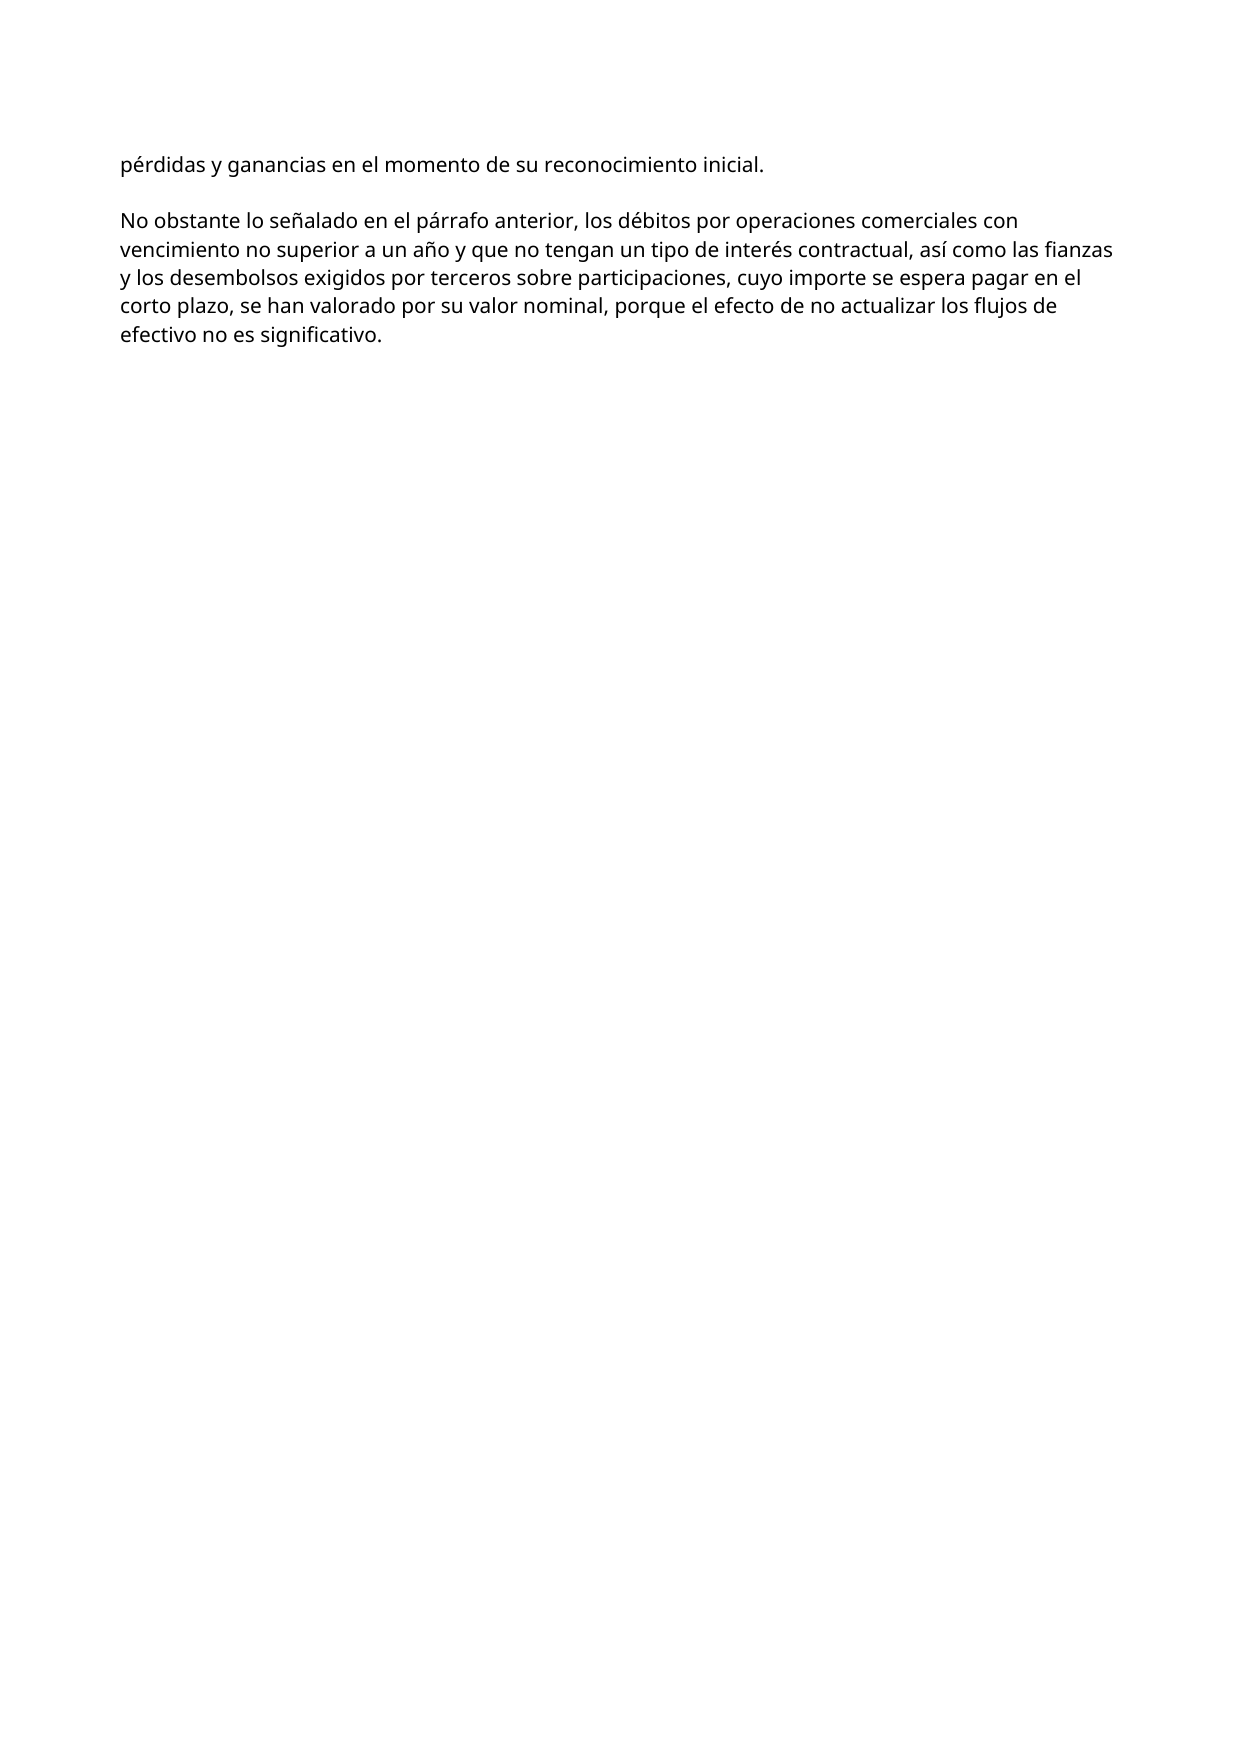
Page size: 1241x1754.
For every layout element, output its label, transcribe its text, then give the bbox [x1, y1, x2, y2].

text No obstante lo señalado en el párrafo anterior, los débitos por operaciones comerciales con vencimiento no superior a un año y que no tengan un tipo de interés contractual, así como las fianzas y los desembolsos exigidos por terceros sobre participaciones, cuyo importe se espera pagar en el corto plazo, se han valorado por su valor nominal, porque el efecto de no actualizar los flujos de efectivo no es significativo. [120, 206, 1115, 348]
text pérdidas y ganancias en el momento de su reconocimiento inicial. [120, 150, 1109, 178]
